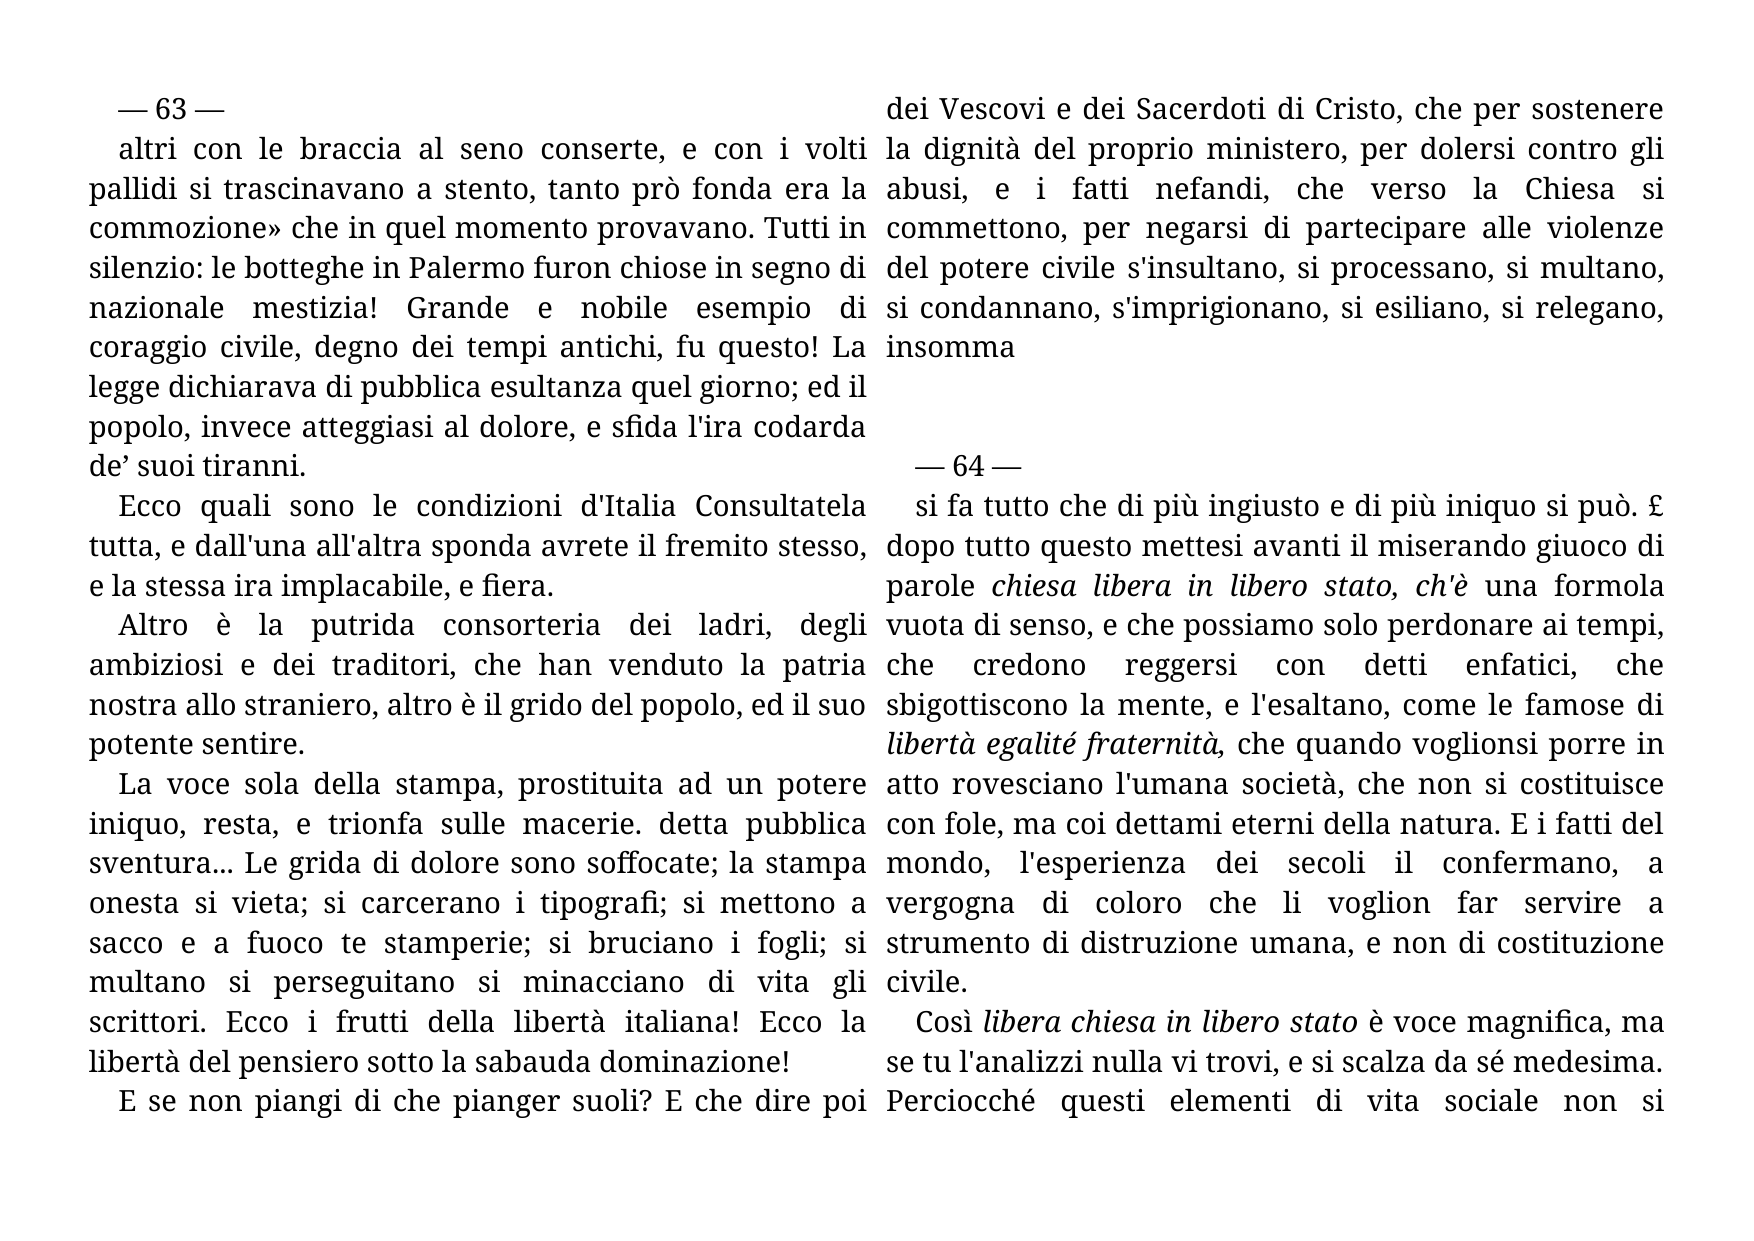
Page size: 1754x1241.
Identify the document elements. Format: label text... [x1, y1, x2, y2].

text Così libera chiesa in libero stato è voce magnifica, ma se tu l'analizzi nulla vi trovi, e si scalza da sé medesima. Perciocché questi elementi di vita sociale non si [886, 1001, 1665, 1120]
text — 63 — [88, 88, 868, 128]
text si fa tutto che di più ingiusto e di più iniquo si può. £ dopo tutto questo mettesi avanti il miserando giuoco di parole chiesa libera in libero stato, ch'è una formola vuota di senso, e che possiamo solo perdonare ai tempi, che credono reggersi con detti enfatici, che sbigottiscono la mente, e l'esaltano, come le famose di libertà egalité fraternità, che quando voglionsi porre in atto rovesciano l'umana società, che non si costituisce con fole, ma coi dettami eterni della natura. E i fatti del mondo, l'esperienza dei secoli il confermano, a vergogna di coloro che li voglion far servire a strumento di distruzione umana, e non di costituzione civile. [886, 485, 1665, 1001]
text — 64 — [886, 446, 1665, 485]
text Ecco quali sono le condizioni d'Italia Consultatela tutta, e dall'una all'altra sponda avrete il fremito stesso, e la stessa ira implacabile, e fiera. [88, 485, 868, 604]
text altri con le braccia al seno conserte, e con i volti pallidi si trascinavano a stento, tanto prò fonda era la commozione» che in quel momento provavano. Tutti in silenzio: le botteghe in Palermo furon chiose in segno di nazionale mestizia! Grande e nobile esempio di coraggio civile, degno dei tempi antichi, fu questo! La legge dichiarava di pubblica esultanza quel giorno; ed il popolo, invece atteggiasi al dolore, e sfida l'ira codarda de’ suoi tiranni. [88, 128, 868, 485]
text E se non piangi di che pianger suoli? E che dire poi [88, 1081, 868, 1120]
text Altro è la putrida consorteria dei ladri, degli ambiziosi e dei traditori, che han venduto la patria nostra allo straniero, altro è il grido del popolo, ed il suo potente sentire. [88, 604, 868, 763]
text La voce sola della stampa, prostituita ad un potere iniquo, resta, e trionfa sulle macerie. detta pubblica sventura... Le grida di dolore sono soffocate; la stampa onesta si vieta; si carcerano i tipografi; si mettono a sacco e a fuoco te stamperie; si bruciano i fogli; si multano si perseguitano si minacciano di vita gli scrittori. Ecco i frutti della libertà italiana! Ecco la libertà del pensiero sotto la sabauda dominazione! [88, 763, 868, 1081]
text dei Vescovi e dei Sacerdoti di Cristo, che per sostenere la dignità del proprio ministero, per dolersi contro gli abusi, e i fatti nefandi, che verso la Chiesa si commettono, per negarsi di partecipare alle violenze del potere civile s'insultano, si processano, si multano, si condannano, s'imprigionano, si esiliano, si relegano, insomma [886, 88, 1665, 366]
